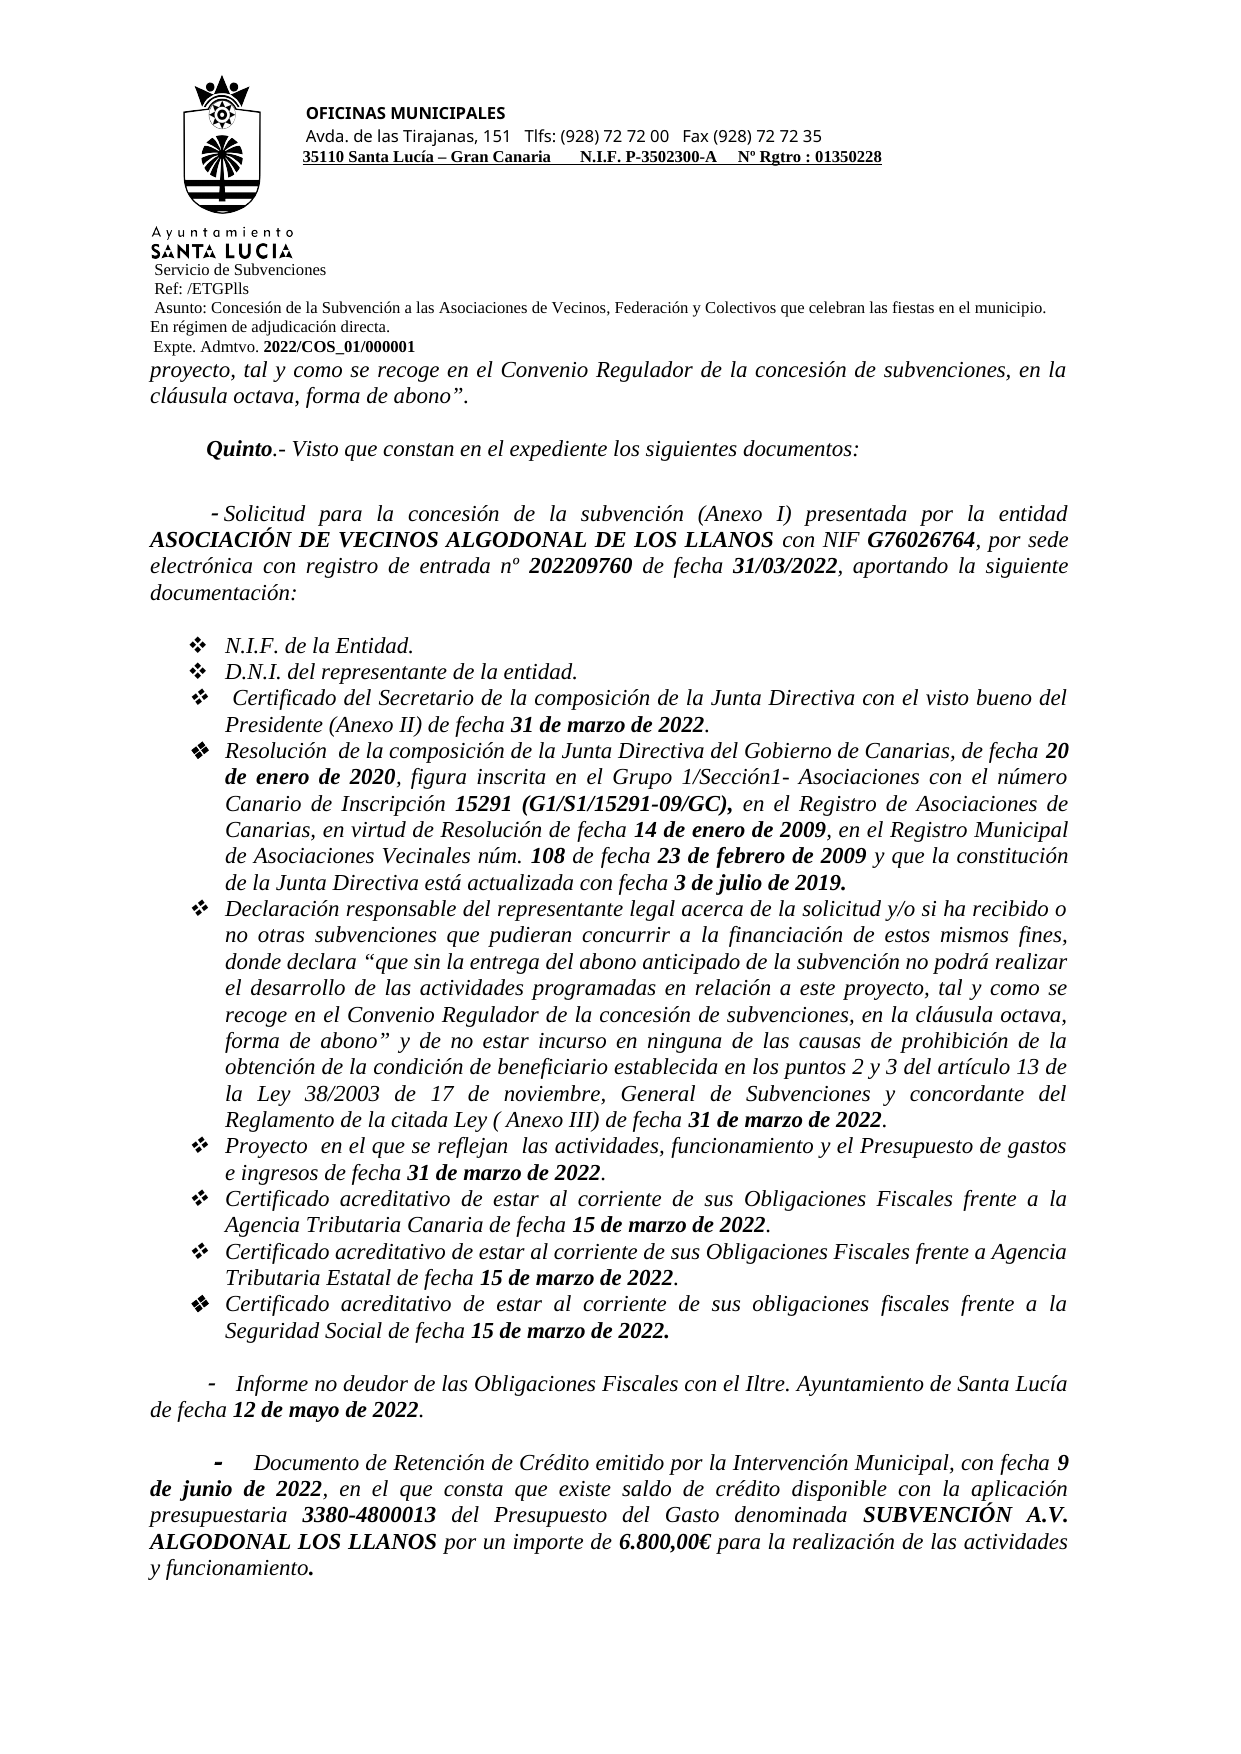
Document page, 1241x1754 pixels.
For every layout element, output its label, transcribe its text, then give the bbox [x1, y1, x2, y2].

list N.I.F. de la Entidad. [187, 632, 1069, 658]
list Certificado acreditativo de estar al corriente de sus Obligaciones Fiscales frente a la Agencia Tributaria Canaria de fecha 15 de marzo de 2022. [187, 1185, 1069, 1238]
list Resolución de la composición de la Junta Directiva del Gobierno de Canarias, de fecha 20 de enero de 2020, figura inscrita en el Grupo 1/Sección1- Asociaciones con el número Canario de Inscripción 15291 (G1/S1/15291-09/GC), en el Registro de Asociaciones de Canarias, en virtud de Resolución de fecha 14 de enero de 2009, en el Registro Municipal de Asociaciones Vecinales núm. 108 de fecha 23 de febrero de 2009 y que la constitución de la Junta Directiva está actualizada con fecha 3 de julio de 2019. [187, 737, 1069, 895]
list Proyecto en el que se reflejan las actividades, funcionamiento y el Presupuesto de gastos e ingresos de fecha 31 de marzo de 2022. [187, 1132, 1069, 1185]
list Certificado acreditativo de estar al corriente de sus Obligaciones Fiscales frente a Agencia Tributaria Estatal de fecha 15 de marzo de 2022. [187, 1238, 1069, 1291]
list Solicitud para la concesión de la subvención (Anexo I) presentada por la entidad ASOCIACIÓN DE VECINOS ALGODONAL DE LOS LLANOS con NIF G76026764, por sede electrónica con registro de entrada nº 202209760 de fecha 31/03/2022, aportando la siguiente documentación: [150, 500, 1069, 605]
list Certificado acreditativo de estar al corriente de sus obligaciones fiscales frente a la Seguridad Social de fecha 15 de marzo de 2022. [187, 1291, 1069, 1343]
list Documento de Retención de Crédito emitido por la Intervención Municipal, con fecha 9 de junio de 2022, en el que consta que existe saldo de crédito disponible con la aplicación presupuestaria 3380-4800013 del Presupuesto del Gasto denominada SUBVENCIÓN A.V. ALGODONAL LOS LLANOS por un importe de 6.800,00€ para la realización de las actividades y funcionamiento. [150, 1449, 1069, 1580]
list Informe no deudor de las Obligaciones Fiscales con el Iltre. Ayuntamiento de Santa Lucía de fecha 12 de mayo de 2022. [150, 1369, 1069, 1422]
list Declaración responsable del representante legal acerca de la solicitud y/o si ha recibido o no otras subvenciones que pudieran concurrir a la financiación de estos mismos fines, donde declara “que sin la entrega del abono anticipado de la subvención no podrá realizar el desarrollo de las actividades programadas en relación a este proyecto, tal y como se recoge en el Convenio Regulador de la concesión de subvenciones, en la cláusula octava, forma de abono” y de no estar incurso en ninguna de las causas de prohibición de la obtención de la condición de beneficiario establecida en los puntos 2 y 3 del artículo 13 de la Ley 38/2003 de 17 de noviembre, General de Subvenciones y concordante del Reglamento de la citada Ley ( Anexo III) de fecha 31 de marzo de 2022. [187, 895, 1069, 1132]
list Certificado del Secretario de la composición de la Junta Directiva con el visto bueno del Presidente (Anexo II) de fecha 31 de marzo de 2022. [187, 684, 1069, 737]
text Quinto.- Visto que constan en el expediente los siguientes documentos: [150, 435, 1069, 461]
list D.N.I. del representante de la entidad. [187, 658, 1069, 684]
text proyecto, tal y como se recoge en el Convenio Regulador de la concesión de subvenciones, en la cláusula octava, forma de abono”. [150, 356, 1069, 408]
